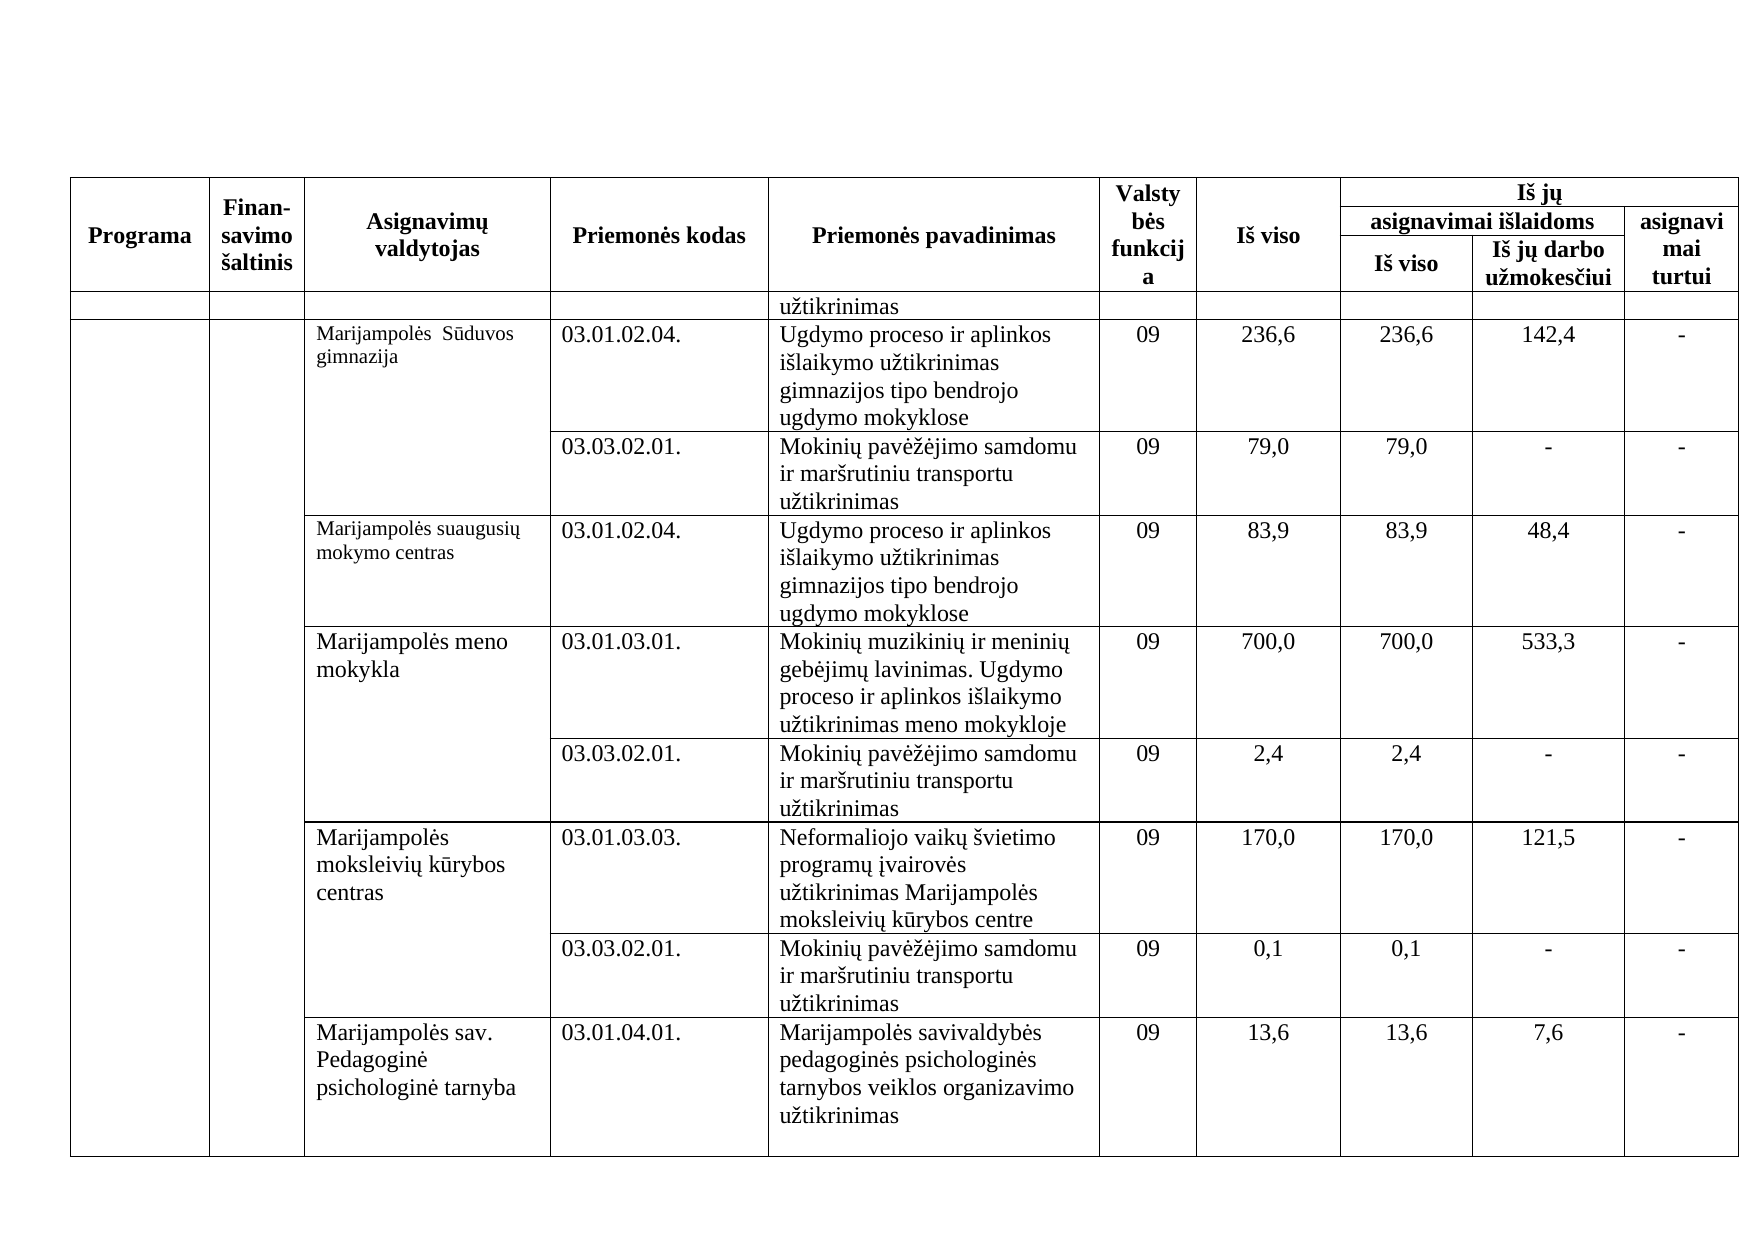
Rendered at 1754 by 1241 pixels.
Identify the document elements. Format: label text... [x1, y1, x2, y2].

table_cell 03.01.03.01. [551, 627, 768, 738]
table_cell [210, 515, 304, 626]
table_cell [551, 292, 768, 319]
table_cell 83,9 [1341, 516, 1472, 626]
table_cell Ugdymo proceso ir aplinkos išlaikymo užtikrinimas gimnazijos tipo bendrojo ugdymo mokyklose [769, 516, 1099, 626]
table_cell 121,5 [1473, 823, 1624, 933]
table_cell 03.03.02.01. [551, 934, 768, 1017]
table_cell 2,4 [1341, 739, 1472, 821]
table_cell [305, 431, 550, 515]
table_header Iš viso [1197, 178, 1340, 291]
table_cell [71, 320, 209, 431]
table_cell - [1473, 292, 1624, 319]
table_cell 236,6 [1341, 320, 1472, 431]
table_cell 03.01.02.04. [551, 320, 768, 431]
table_cell Neformaliojo vaikų švietimo programų įvairovės užtikrinimas Marijampolės moksleivių kūrybos centre [769, 823, 1099, 933]
table_cell 09 [1100, 739, 1196, 821]
table_cell 09 [1100, 320, 1196, 431]
table_cell - [1625, 432, 1738, 515]
table_cell - [1625, 627, 1738, 738]
table_cell asignavimai išlaidoms [1341, 207, 1624, 234]
table_cell [71, 821, 209, 933]
table_cell 03.01.02.04. [551, 516, 768, 626]
table_cell [1100, 292, 1196, 319]
table_cell Marijampolės meno mokykla [305, 627, 550, 738]
table_cell [71, 515, 209, 626]
table_cell - [1625, 516, 1738, 626]
table_header Valstybės funkcija [1100, 178, 1196, 291]
table_cell [210, 738, 304, 821]
table_cell Mokinių pavėžėjimo samdomu ir maršrutiniu transportu užtikrinimas [769, 739, 1099, 821]
table_cell 09 [1100, 823, 1196, 933]
table_header Iš jų [1341, 178, 1738, 206]
table_cell [305, 292, 550, 319]
table_cell 79,0 [1197, 432, 1340, 515]
table_header Finan-savimo šaltinis [210, 178, 304, 291]
table_cell - [1473, 432, 1624, 515]
table_cell - [1625, 739, 1738, 821]
table_cell - [1625, 320, 1738, 431]
table_cell 236,6 [1197, 320, 1340, 431]
table_header Programa [71, 178, 209, 291]
table_cell 142,4 [1473, 320, 1624, 431]
table_cell 03.01.03.03. [551, 823, 768, 933]
table_cell Ugdymo proceso ir aplinkos išlaikymo užtikrinimas gimnazijos tipo bendrojo ugdymo mokyklose [769, 320, 1099, 431]
table_cell [210, 1017, 304, 1156]
table_cell 170,0 [1197, 823, 1340, 933]
table_cell [210, 431, 304, 515]
table_cell [305, 933, 550, 1017]
table_cell 09 [1100, 1018, 1196, 1156]
table_cell Marijampolės savivaldybės pedagoginės psichologinės tarnybos veiklos organizavimo užtikrinimas [769, 1018, 1099, 1156]
table_cell - [1625, 1018, 1738, 1156]
table_cell - [1473, 739, 1624, 821]
table_cell 83,9 [1197, 516, 1340, 626]
table_cell [210, 626, 304, 738]
table_cell Iš viso [1341, 236, 1472, 291]
table_cell 09 [1100, 627, 1196, 738]
table_cell Marijampolės moksleivių kūrybos centras [305, 823, 550, 933]
table_cell 09 [1100, 432, 1196, 515]
table_cell [71, 1017, 209, 1156]
table_cell užtikrinimas [769, 292, 1099, 319]
table_cell Marijampolės suaugusių mokymo centras [305, 516, 550, 626]
table_cell - [1625, 934, 1738, 1017]
table_cell 700,0 [1197, 627, 1340, 738]
table_cell - [1625, 292, 1738, 319]
table_cell [210, 320, 304, 431]
table_cell 0,1 [1341, 934, 1472, 1017]
table_cell [1197, 292, 1340, 319]
table_cell 2,4 [1197, 739, 1340, 821]
table_cell [71, 738, 209, 821]
table_cell [210, 292, 304, 319]
table_cell 03.03.02.01. [551, 432, 768, 515]
table_cell 700,0 [1341, 627, 1472, 738]
table_cell 170,0 [1341, 823, 1472, 933]
table_cell 09 [1100, 516, 1196, 626]
table_cell Mokinių muzikinių ir meninių gebėjimų lavinimas. Ugdymo proceso ir aplinkos išlaikymo užtikrinimas meno mokykloje [769, 627, 1099, 738]
table_header Priemonės kodas [551, 178, 768, 291]
table_cell Marijampolės sav. Pedagoginė psichologinė tarnyba [305, 1018, 550, 1156]
table_cell 48,4 [1473, 516, 1624, 626]
table_cell Marijampolės Sūduvos gimnazija [305, 320, 550, 431]
table_cell - [1625, 823, 1738, 933]
table_cell [71, 626, 209, 738]
table_cell [71, 431, 209, 515]
table_cell Mokinių pavėžėjimo samdomu ir maršrutiniu transportu užtikrinimas [769, 934, 1099, 1017]
table_header Asignavimų valdytojas [305, 178, 550, 291]
table_cell 13,6 [1197, 1018, 1340, 1156]
table_cell asignavimai turtui įsigyti [1625, 207, 1738, 291]
table_cell [210, 821, 304, 933]
table_cell 03.01.04.01. [551, 1018, 768, 1156]
table_cell 0,1 [1197, 934, 1340, 1017]
table_cell 13,6 [1341, 1018, 1472, 1156]
table_cell [71, 292, 209, 319]
table_cell 03.03.02.01. [551, 739, 768, 821]
table_cell [1341, 292, 1472, 319]
table_cell 79,0 [1341, 432, 1472, 515]
table_cell [305, 738, 550, 821]
table_cell [71, 933, 209, 1017]
table_cell - [1473, 934, 1624, 1017]
table_cell Iš jų darbo užmokesčiui [1473, 236, 1624, 291]
table_cell Mokinių pavėžėjimo samdomu ir maršrutiniu transportu užtikrinimas [769, 432, 1099, 515]
table_cell 09 [1100, 934, 1196, 1017]
table_cell 7,6 [1473, 1018, 1624, 1156]
table_header Priemonės pavadinimas [769, 178, 1099, 291]
table_cell 533,3 [1473, 627, 1624, 738]
table_cell [210, 933, 304, 1017]
